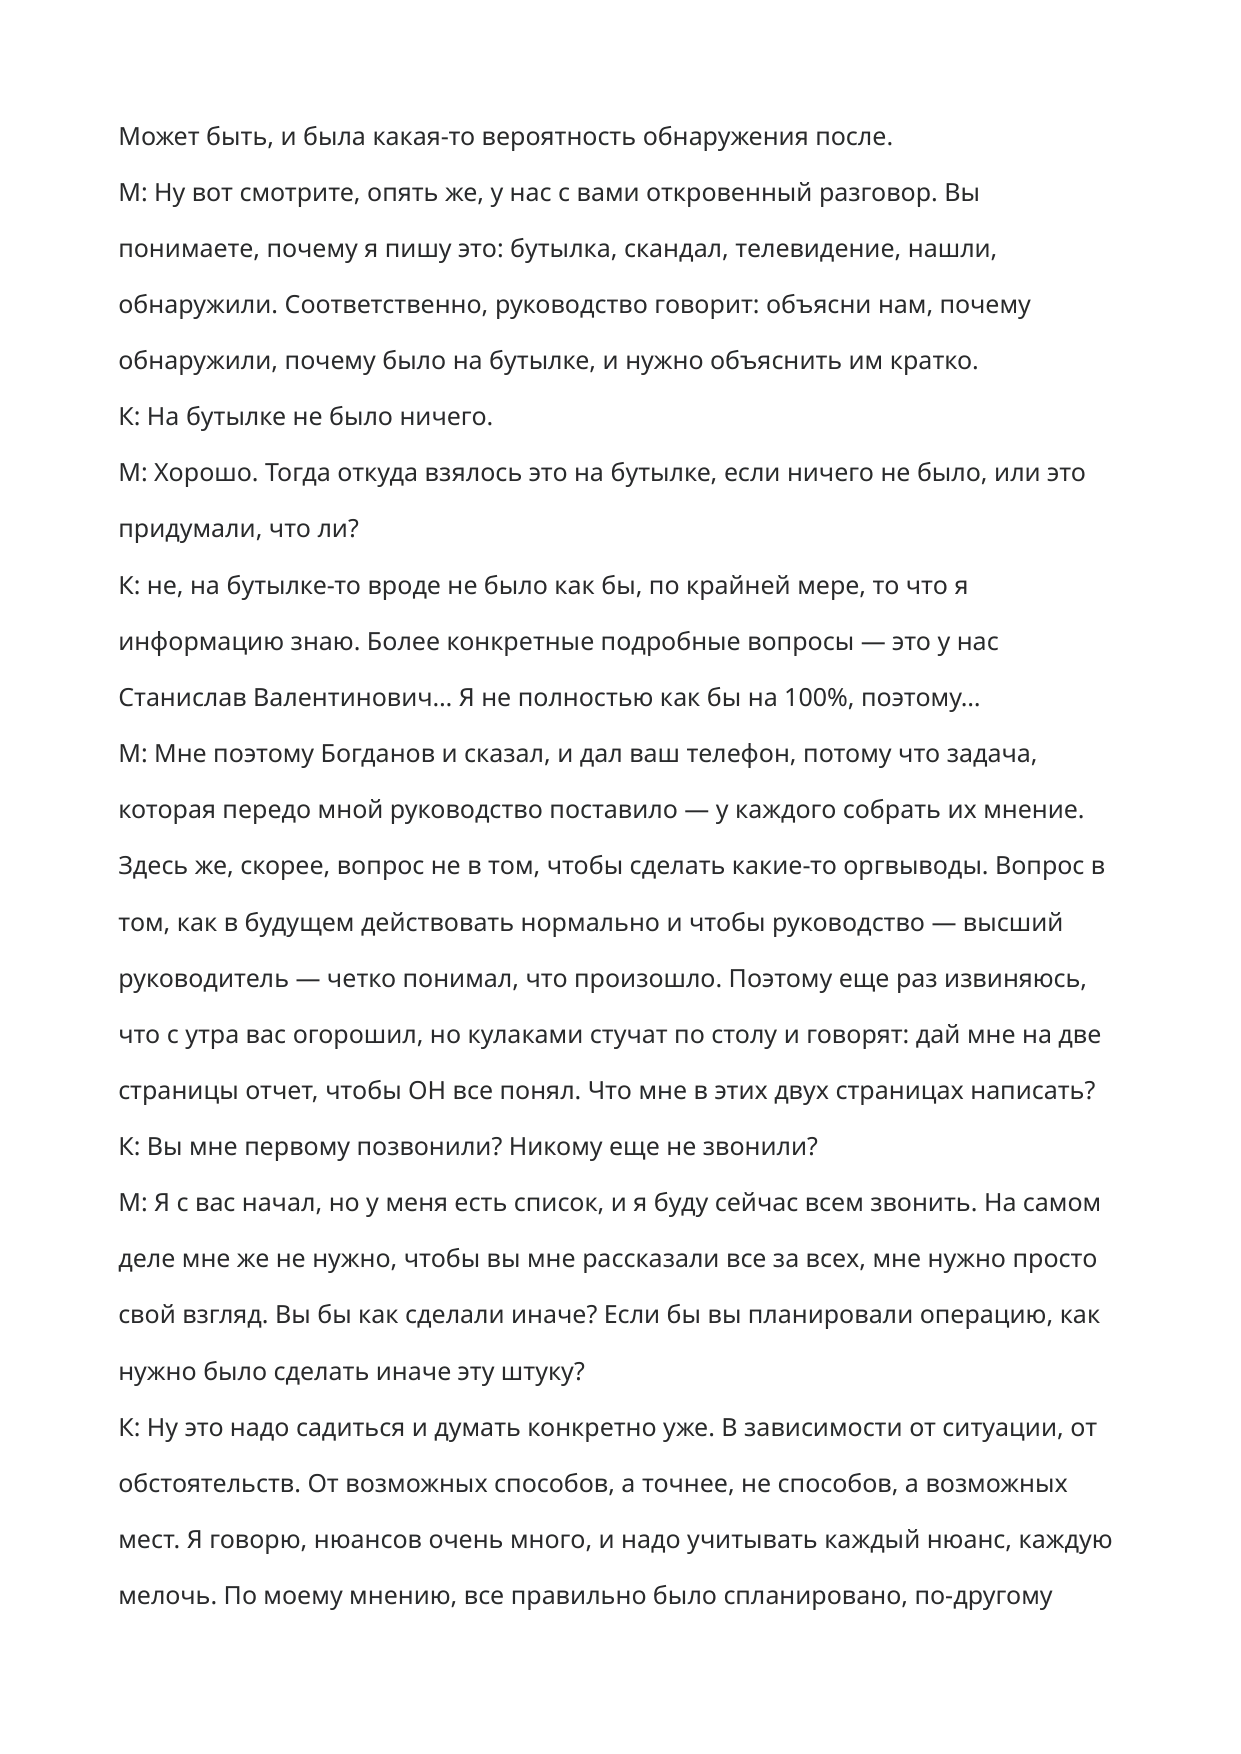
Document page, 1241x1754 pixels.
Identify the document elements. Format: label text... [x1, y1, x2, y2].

text М: Хорошо. Тогда откуда взялось это на бутылке, если ничего не было, или это придумали, что ли? К: не, на бутылке-то вроде не было как бы, по крайней мере, то что я информацию знаю. Более конкретные подробные вопросы — это у нас Станислав Валентинович… Я не полностью как бы на 100%, поэтому… М: Мне поэтому Богданов и сказал, и дал ваш телефон, потому что задача, которая передо мной руководство поставило — у каждого собрать их мнение. Здесь же, скорее, вопрос не в том, чтобы сделать какие-то оргвыводы. Вопрос в том, как в будущем действовать нормально и чтобы руководство — высший руководитель — четко понимал, что произошло. Поэтому еще раз извиняюсь, что с утра вас огорошил, но кулаками стучат по столу и говорят: дай мне на две страницы отчет, чтобы ОН все понял. Что мне в этих двух страницах написать? К: Вы мне первому позвонили? Никому еще не звонили? М: Я с вас начал, но у меня есть список, и я буду сейчас всем звонить. На самом деле мне же не нужно, чтобы вы мне рассказали все за всех, мне нужно просто свой взгляд. Вы бы как сделали иначе? Если бы вы планировали операцию, как нужно было сделать иначе эту штуку? К: Ну это надо садиться и думать конкретно уже. В зависимости от ситуации, от обстоятельств. От возможных способов, а точнее, не способов, а возможных мест. Я говорю, нюансов очень много, и надо учитывать каждый нюанс, каждую мелочь. По моему мнению, все правильно было спланировано, по-другому [118, 455, 1122, 1612]
text Может быть, и была какая-то вероятность обнаружения после. М: Ну вот смотрите, опять же, у нас с вами откровенный разговор. Вы понимаете, почему я пишу это: бутылка, скандал, телевидение, нашли, обнаружили. Соответственно, руководство говорит: объясни нам, почему обнаружили, почему было на бутылке, и нужно объяснить им кратко. К: На бутылке не было ничего. [118, 118, 1122, 433]
